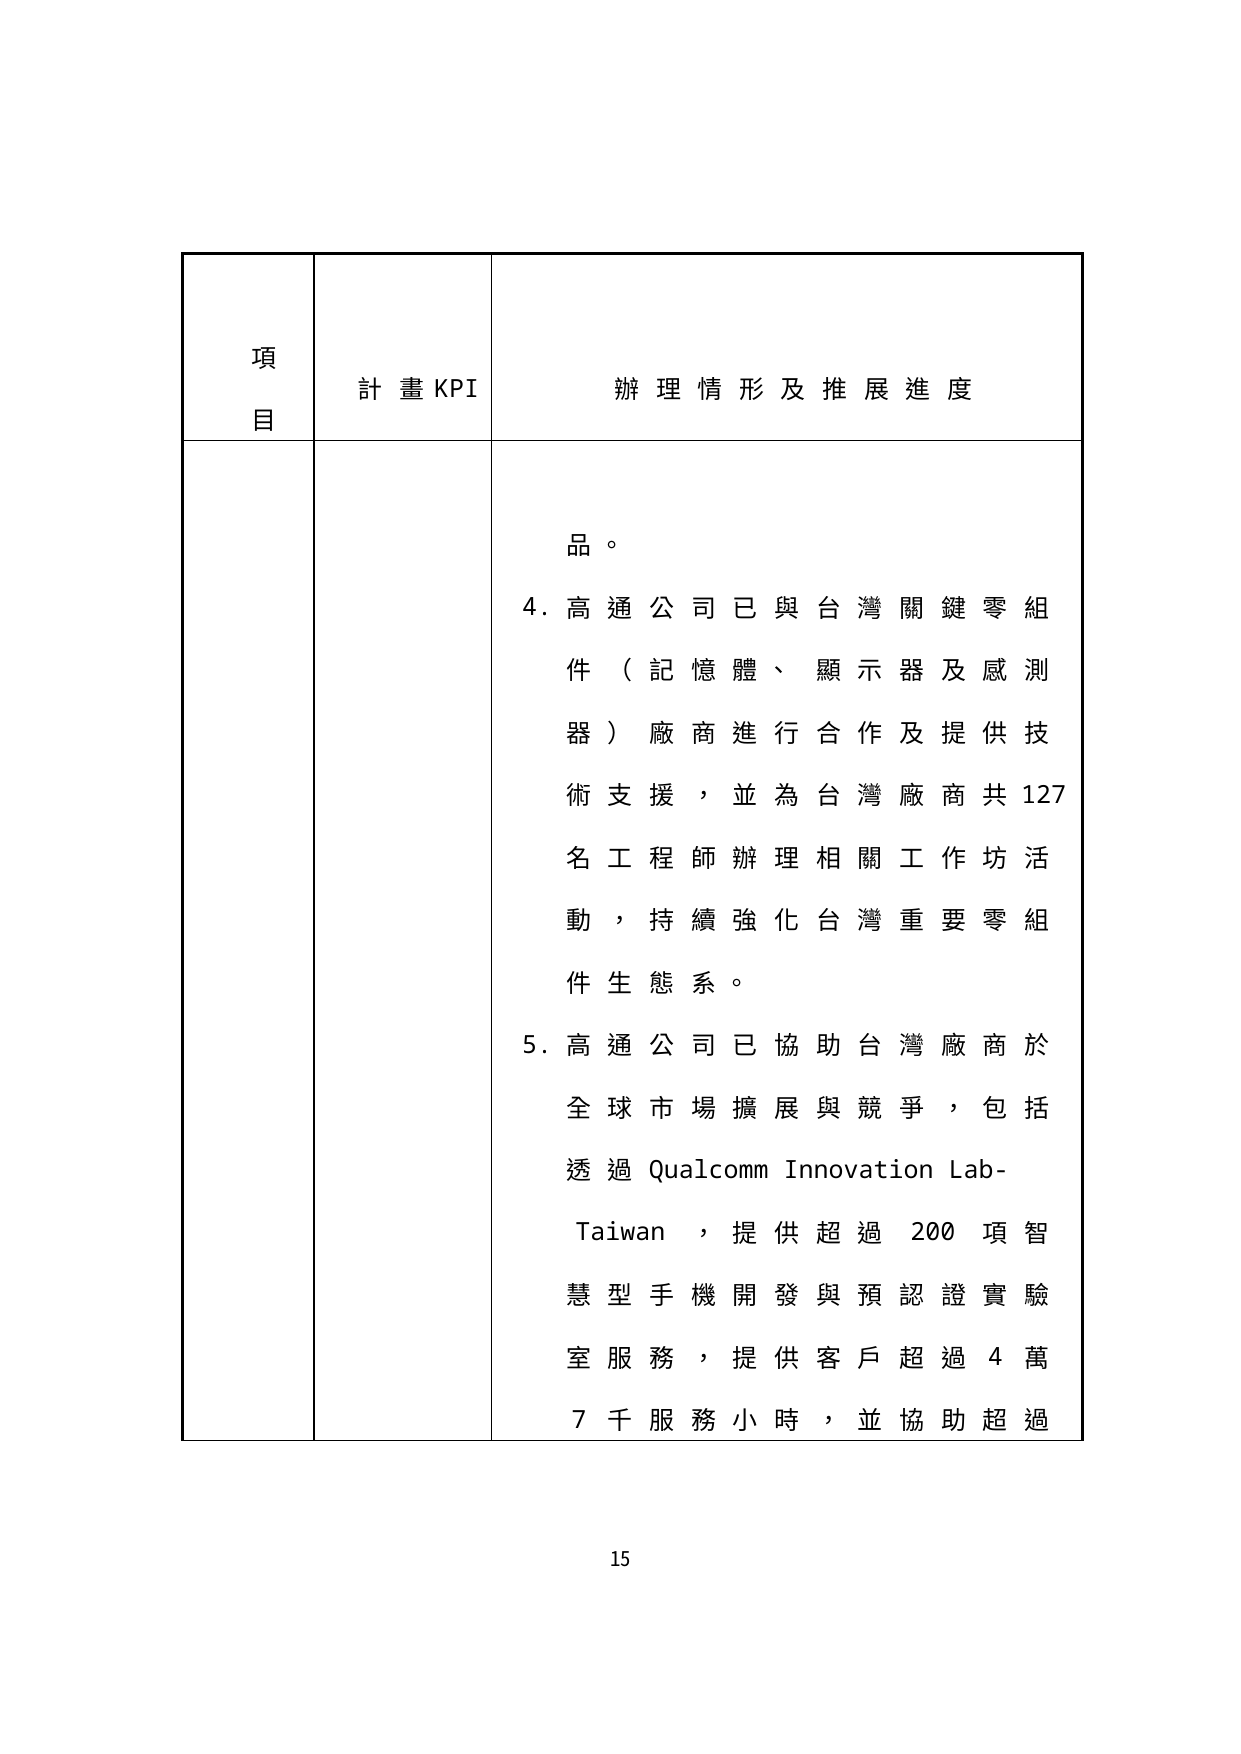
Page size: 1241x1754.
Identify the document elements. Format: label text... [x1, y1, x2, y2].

table_cell [315, 441, 491, 1439]
table_header 辦理情形及推展進度 [492, 255, 1081, 439]
table_cell 品。 4.高通公司已與台灣關鍵零組件（記憶體、顯示器及感測器）廠商進行合作及提供技術支援，並為台灣廠商共127名工程師辦理相關工作坊活動，持續強化台灣重要零組件生態系。 5.高通公司已協助台灣廠商於全球市場擴展與競爭，包括透過Qualcomm Innovation Lab-Taiwan，提供超過200項智慧型手機開發與預認證實驗室服務，提供客戶超過4萬7千服務小時，並協助超過 [492, 441, 1081, 1439]
table_header 項目 [184, 255, 313, 439]
table_header 計畫KPI [315, 255, 491, 439]
table_cell [184, 441, 313, 1439]
